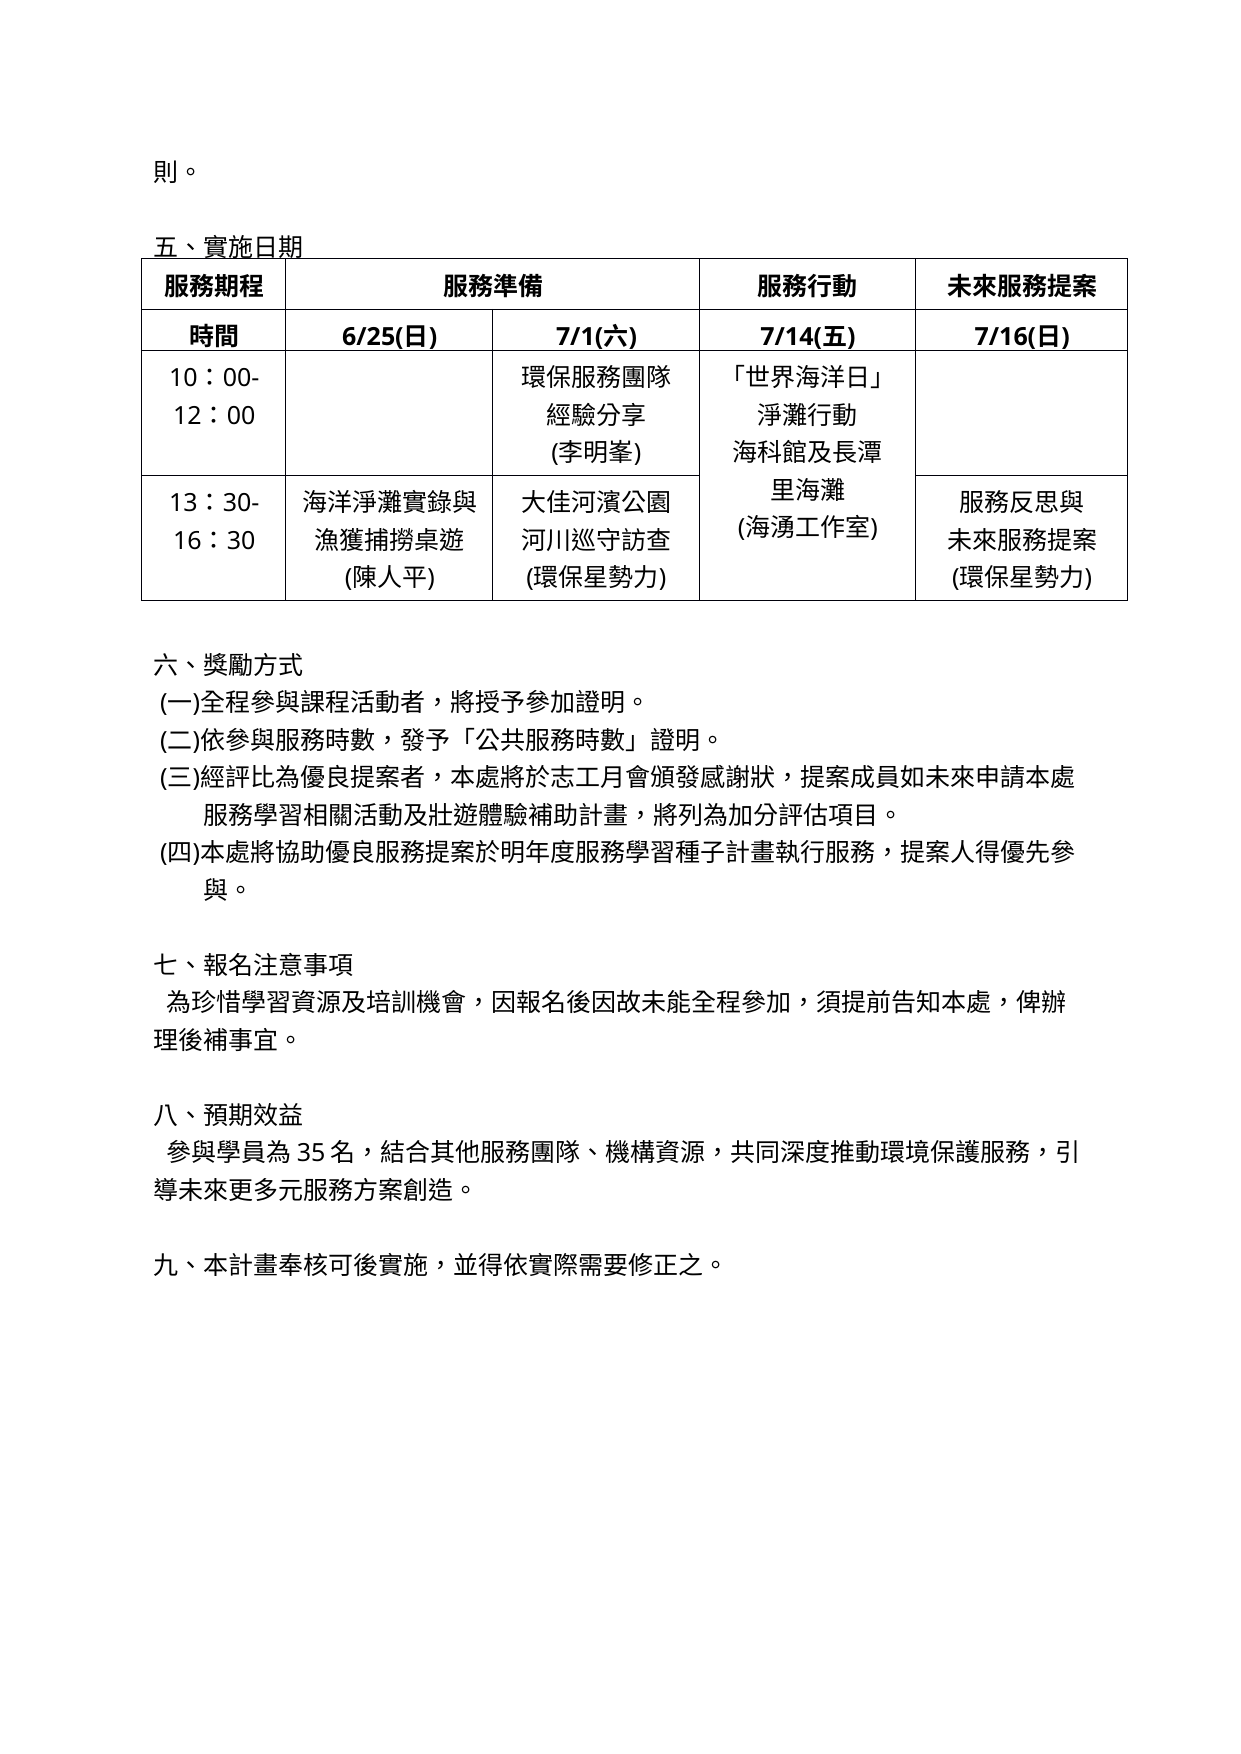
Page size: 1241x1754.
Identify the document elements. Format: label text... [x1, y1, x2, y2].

text 參與學員為35名，結合其他服務團隊、機構資源，共同深度推動環境保護服務，引 [153, 1126, 1087, 1163]
text (二)依參與服務時數，發予「公共服務時數」證明。 [153, 713, 1087, 751]
table_cell 7/14(五) [700, 310, 915, 350]
table_cell 7/1(六) [493, 310, 699, 350]
text 為珍惜學習資源及培訓機會，因報名後因故未能全程參加，須提前告知本處，俾辦 [153, 976, 1087, 1013]
table_cell [286, 351, 492, 475]
text 理後補事宜。 [153, 1013, 1087, 1051]
table_cell 6/25(日) [286, 310, 492, 350]
table_cell 「世界海洋日」 淨灘行動 海科館及長潭 里海灘 (海湧工作室) [700, 351, 915, 600]
text 六、獎勵方式 [153, 638, 1087, 676]
text (四)本處將協助優良服務提案於明年度服務學習種子計畫執行服務，提案人得優先參與。 [153, 826, 1087, 901]
table_cell 13：30- 16：30 [142, 476, 285, 600]
table_cell 7/16(日) [916, 310, 1127, 350]
table_cell 大佳河濱公園 河川巡守訪查 (環保星勢力) [493, 476, 699, 600]
text 九、本計畫奉核可後實施，並得依實際需要修正之。 [153, 1238, 1087, 1276]
table_header 服務行動 [700, 259, 915, 309]
text 八、預期效益 [153, 1088, 1087, 1126]
table_header 服務準備 [286, 259, 699, 309]
table_cell 海洋淨灘實錄與 漁獲捕撈桌遊 (陳人平) [286, 476, 492, 600]
table_cell 時間 [142, 310, 285, 350]
text (三)經評比為優良提案者，本處將於志工月會頒發感謝狀，提案成員如未來申請本處服務學習相關活動及壯遊體驗補助計畫，將列為加分評估項目。 [153, 751, 1087, 826]
table_cell 服務反思與 未來服務提案 (環保星勢力) [916, 476, 1127, 600]
table_header 服務期程 [142, 259, 285, 309]
table_cell [916, 351, 1127, 475]
text 則。 [153, 146, 1087, 183]
table_cell 10：00- 12：00 [142, 351, 285, 475]
text 導未來更多元服務方案創造。 [153, 1163, 1087, 1201]
table_cell 環保服務團隊 經驗分享 (李明峯) [493, 351, 699, 475]
table_header 未來服務提案 [916, 259, 1127, 309]
text 七、報名注意事項 [153, 938, 1087, 976]
text 五、實施日期 [153, 221, 1087, 258]
text (一)全程參與課程活動者，將授予參加證明。 [153, 676, 1087, 713]
